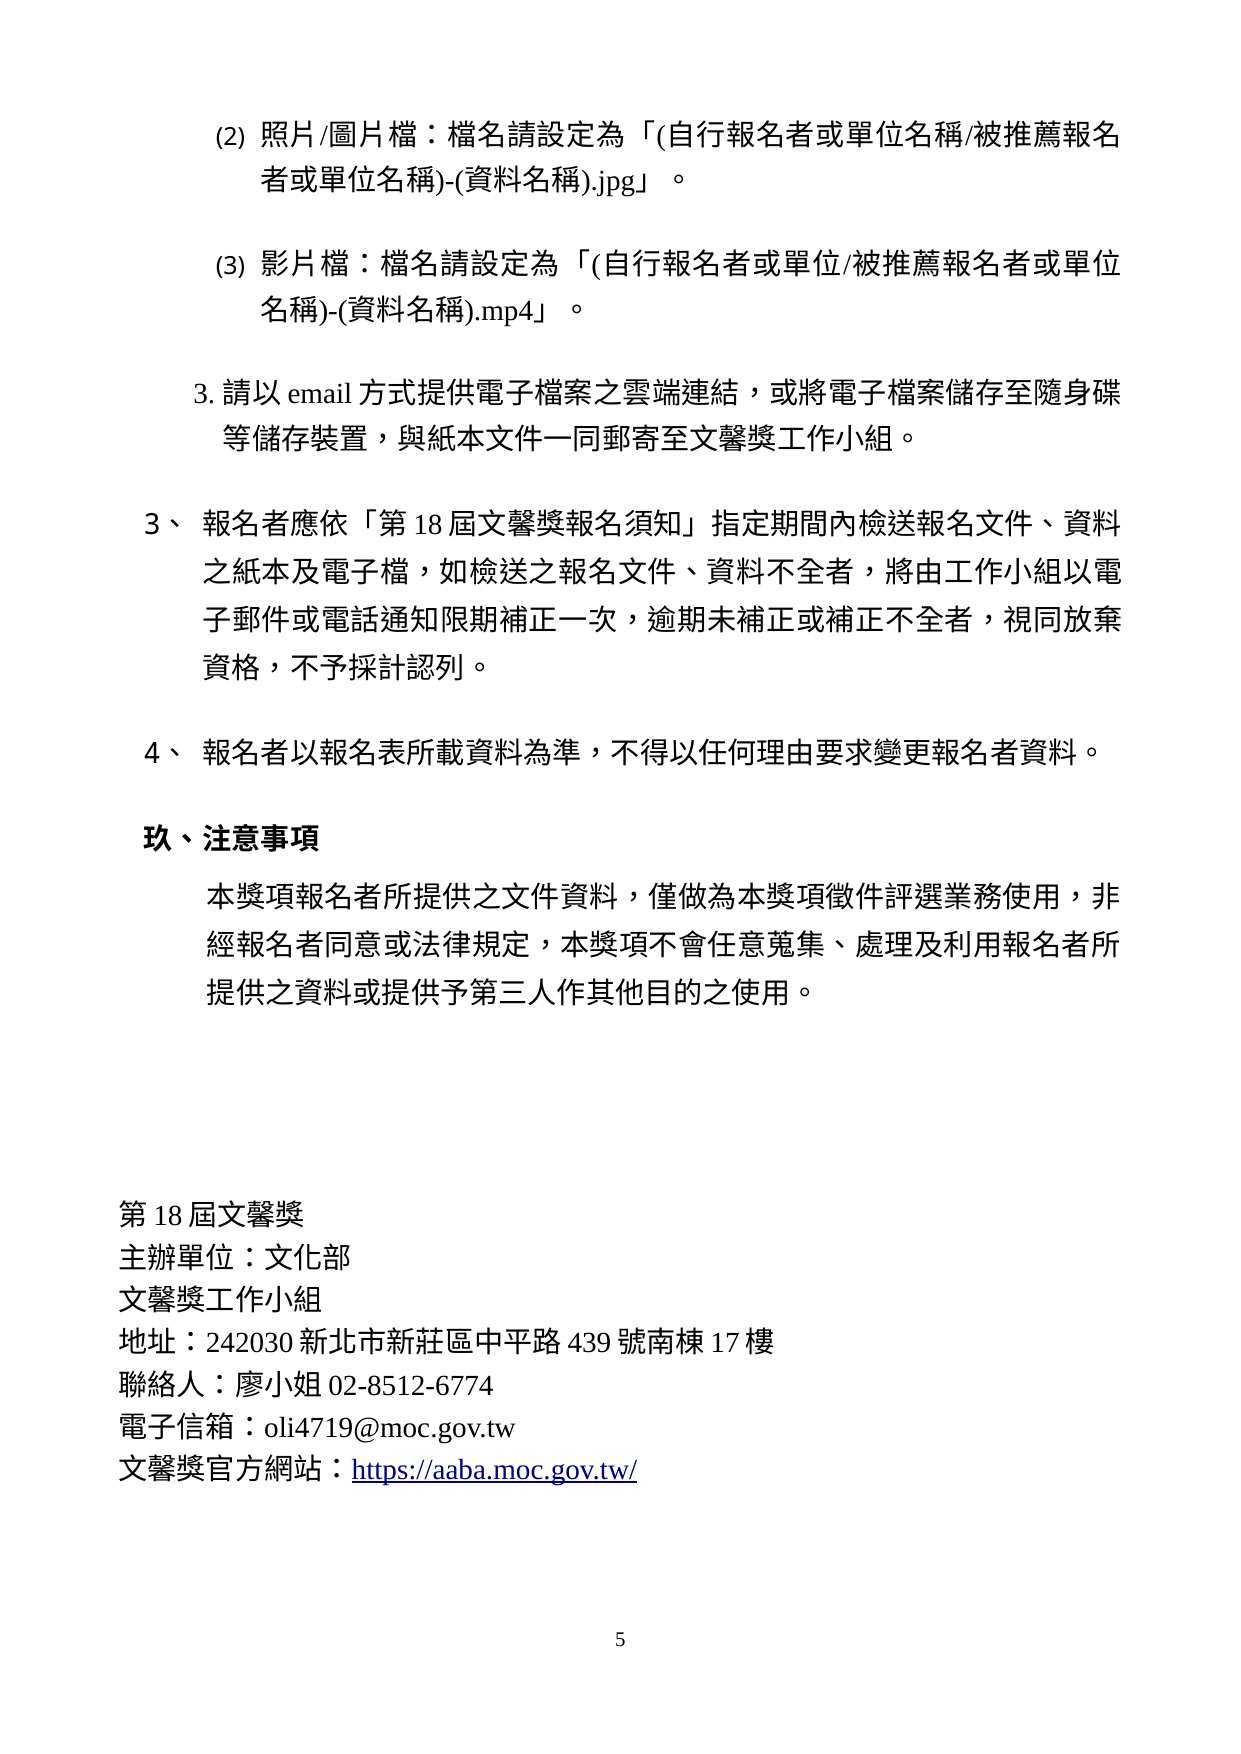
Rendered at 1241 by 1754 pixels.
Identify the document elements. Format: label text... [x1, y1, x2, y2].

text 文馨獎工作小組 [118, 1277, 1122, 1319]
list 影片檔：檔名請設定為「(自行報名者或單位/被推薦報名者或單位名稱)-(資料名稱).mp4」。 [216, 237, 1122, 328]
text 電子信箱：oli4719@moc.gov.tw [118, 1403, 1122, 1446]
text 地址：242030新北市新莊區中平路439號南棟17樓 [118, 1319, 1122, 1361]
list 報名者以報名表所載資料為準，不得以任何理由要求變更報名者資料。 [143, 724, 1122, 772]
list 注意事項 [143, 810, 1122, 858]
list 請以email方式提供電子檔案之雲端連結，或將電子檔案儲存至隨身碟等儲存裝置，與紙本文件一同郵寄至文馨獎工作小組。 [193, 366, 1122, 458]
list 照片/圖片檔：檔名請設定為「(自行報名者或單位名稱/被推薦報名者或單位名稱)-(資料名稱).jpg」。 [216, 108, 1122, 199]
text 本獎項報名者所提供之文件資料，僅做為本獎項徵件評選業務使用，非經報名者同意或法律規定，本獎項不會任意蒐集、處理及利用報名者所提供之資料或提供予第三人作其他目的之使用。 [207, 868, 1122, 1012]
text 第18屆文馨獎 [118, 1192, 1122, 1234]
list 報名者應依「第18屆文馨獎報名須知」指定期間內檢送報名文件、資料之紙本及電子檔，如檢送之報名文件、資料不全者，將由工作小組以電子郵件或電話通知限期補正一次，逾期未補正或補正不全者，視同放棄資格，不予採計認列。 [143, 495, 1122, 687]
text 主辦單位：文化部 [118, 1234, 1122, 1277]
text 文馨獎官方網站：https://aaba.moc.gov.tw/ [118, 1446, 1122, 1488]
text 聯絡人：廖小姐02-8512-6774 [118, 1361, 1122, 1403]
